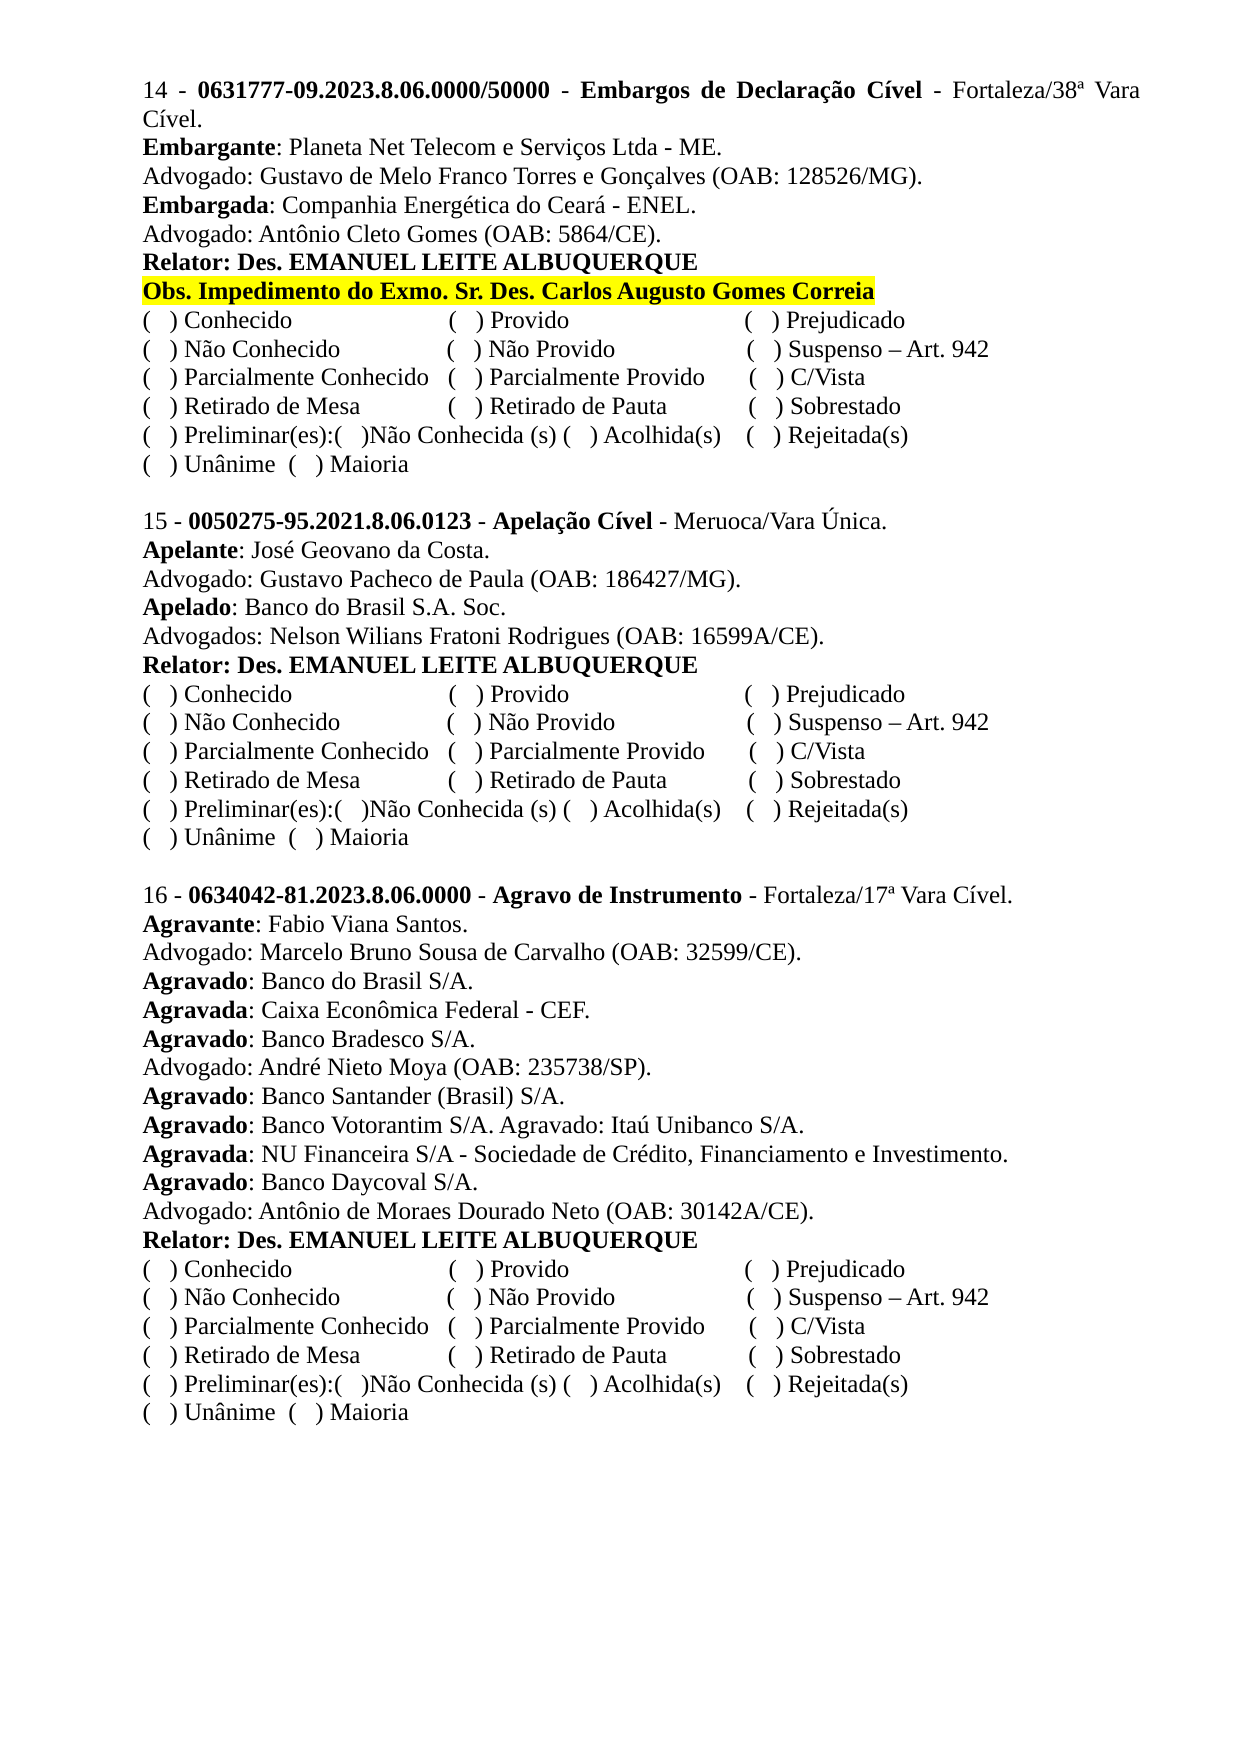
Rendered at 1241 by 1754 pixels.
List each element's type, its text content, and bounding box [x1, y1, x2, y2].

text Advogado: Gustavo de Melo Franco Torres e Gonçalves (OAB: 128526/MG). [142, 161, 1141, 190]
text ( ) Conhecido ( ) Provido ( ) Prejudicado [142, 305, 1141, 334]
text 16 - 0634042-81.2023.8.06.0000 - Agravo de Instrumento - Fortaleza/17ª Vara Cível. [142, 880, 1141, 909]
text Embargante: Planeta Net Telecom e Serviços Ltda - ME. [142, 132, 1141, 161]
text 15 - 0050275-95.2021.8.06.0123 - Apelação Cível - Meruoca/Vara Única. [142, 506, 1141, 535]
text Agravado: Banco do Brasil S/A. [142, 966, 1141, 995]
text Embargada: Companhia Energética do Ceará - ENEL. [142, 190, 1141, 219]
text ( ) Retirado de Mesa ( ) Retirado de Pauta ( ) Sobrestado [142, 1340, 1158, 1369]
text ( ) Parcialmente Conhecido ( ) Parcialmente Provido ( ) C/Vista [142, 736, 1158, 765]
text ( ) Conhecido ( ) Provido ( ) Prejudicado [142, 1254, 1141, 1282]
text Agravada: NU Financeira S/A - Sociedade de Crédito, Financiamento e Investimento. [142, 1139, 1141, 1167]
text Agravante: Fabio Viana Santos. [142, 909, 1141, 937]
text ( ) Conhecido ( ) Provido ( ) Prejudicado [142, 679, 1141, 707]
text Advogado: Antônio de Moraes Dourado Neto (OAB: 30142A/CE). [142, 1196, 1141, 1225]
text Advogado: André Nieto Moya (OAB: 235738/SP). [142, 1052, 1141, 1081]
text ( ) Unânime ( ) Maioria [142, 449, 1158, 477]
text ( ) Preliminar(es):( )Não Conhecida (s) ( ) Acolhida(s) ( ) Rejeitada(s) [142, 794, 1158, 822]
text Relator: Des. EMANUEL LEITE ALBUQUERQUE [142, 650, 1141, 679]
text ( ) Retirado de Mesa ( ) Retirado de Pauta ( ) Sobrestado [142, 765, 1158, 794]
text Agravada: Caixa Econômica Federal - CEF. [142, 995, 1141, 1024]
text Advogado: Marcelo Bruno Sousa de Carvalho (OAB: 32599/CE). [142, 937, 1141, 966]
text ( ) Unânime ( ) Maioria [142, 822, 1158, 851]
text Apelante: José Geovano da Costa. [142, 535, 1141, 564]
text ( ) Parcialmente Conhecido ( ) Parcialmente Provido ( ) C/Vista [142, 1311, 1158, 1340]
text Advogado: Antônio Cleto Gomes (OAB: 5864/CE). [142, 219, 1141, 247]
text ( ) Preliminar(es):( )Não Conhecida (s) ( ) Acolhida(s) ( ) Rejeitada(s) [142, 1369, 1158, 1397]
text ( ) Parcialmente Conhecido ( ) Parcialmente Provido ( ) C/Vista [142, 362, 1158, 391]
text Relator: Des. EMANUEL LEITE ALBUQUERQUE [142, 1225, 1141, 1254]
text Agravado: Banco Votorantim S/A. Agravado: Itaú Unibanco S/A. [142, 1110, 1141, 1139]
text Agravado: Banco Santander (Brasil) S/A. [142, 1081, 1141, 1110]
text Agravado: Banco Bradesco S/A. [142, 1024, 1141, 1052]
text Obs. Impedimento do Exmo. Sr. Des. Carlos Augusto Gomes Correia [142, 276, 1141, 305]
text Advogados: Nelson Wilians Fratoni Rodrigues (OAB: 16599A/CE). [142, 621, 1141, 650]
text 14 - 0631777-09.2023.8.06.0000/50000 - Embargos de Declaração Cível - Fortaleza/38ª Vara Cível. [142, 75, 1141, 132]
text ( ) Não Conhecido ( ) Não Provido ( ) Suspenso – Art. 942 [142, 1282, 1158, 1311]
text Relator: Des. EMANUEL LEITE ALBUQUERQUE [142, 247, 1141, 276]
text ( ) Retirado de Mesa ( ) Retirado de Pauta ( ) Sobrestado [142, 391, 1158, 420]
text Apelado: Banco do Brasil S.A. Soc. [142, 592, 1141, 621]
text Advogado: Gustavo Pacheco de Paula (OAB: 186427/MG). [142, 564, 1141, 592]
text ( ) Unânime ( ) Maioria [142, 1397, 1158, 1426]
text ( ) Não Conhecido ( ) Não Provido ( ) Suspenso – Art. 942 [142, 707, 1158, 736]
text ( ) Não Conhecido ( ) Não Provido ( ) Suspenso – Art. 942 [142, 334, 1158, 362]
text Agravado: Banco Daycoval S/A. [142, 1167, 1141, 1196]
text ( ) Preliminar(es):( )Não Conhecida (s) ( ) Acolhida(s) ( ) Rejeitada(s) [142, 420, 1158, 449]
